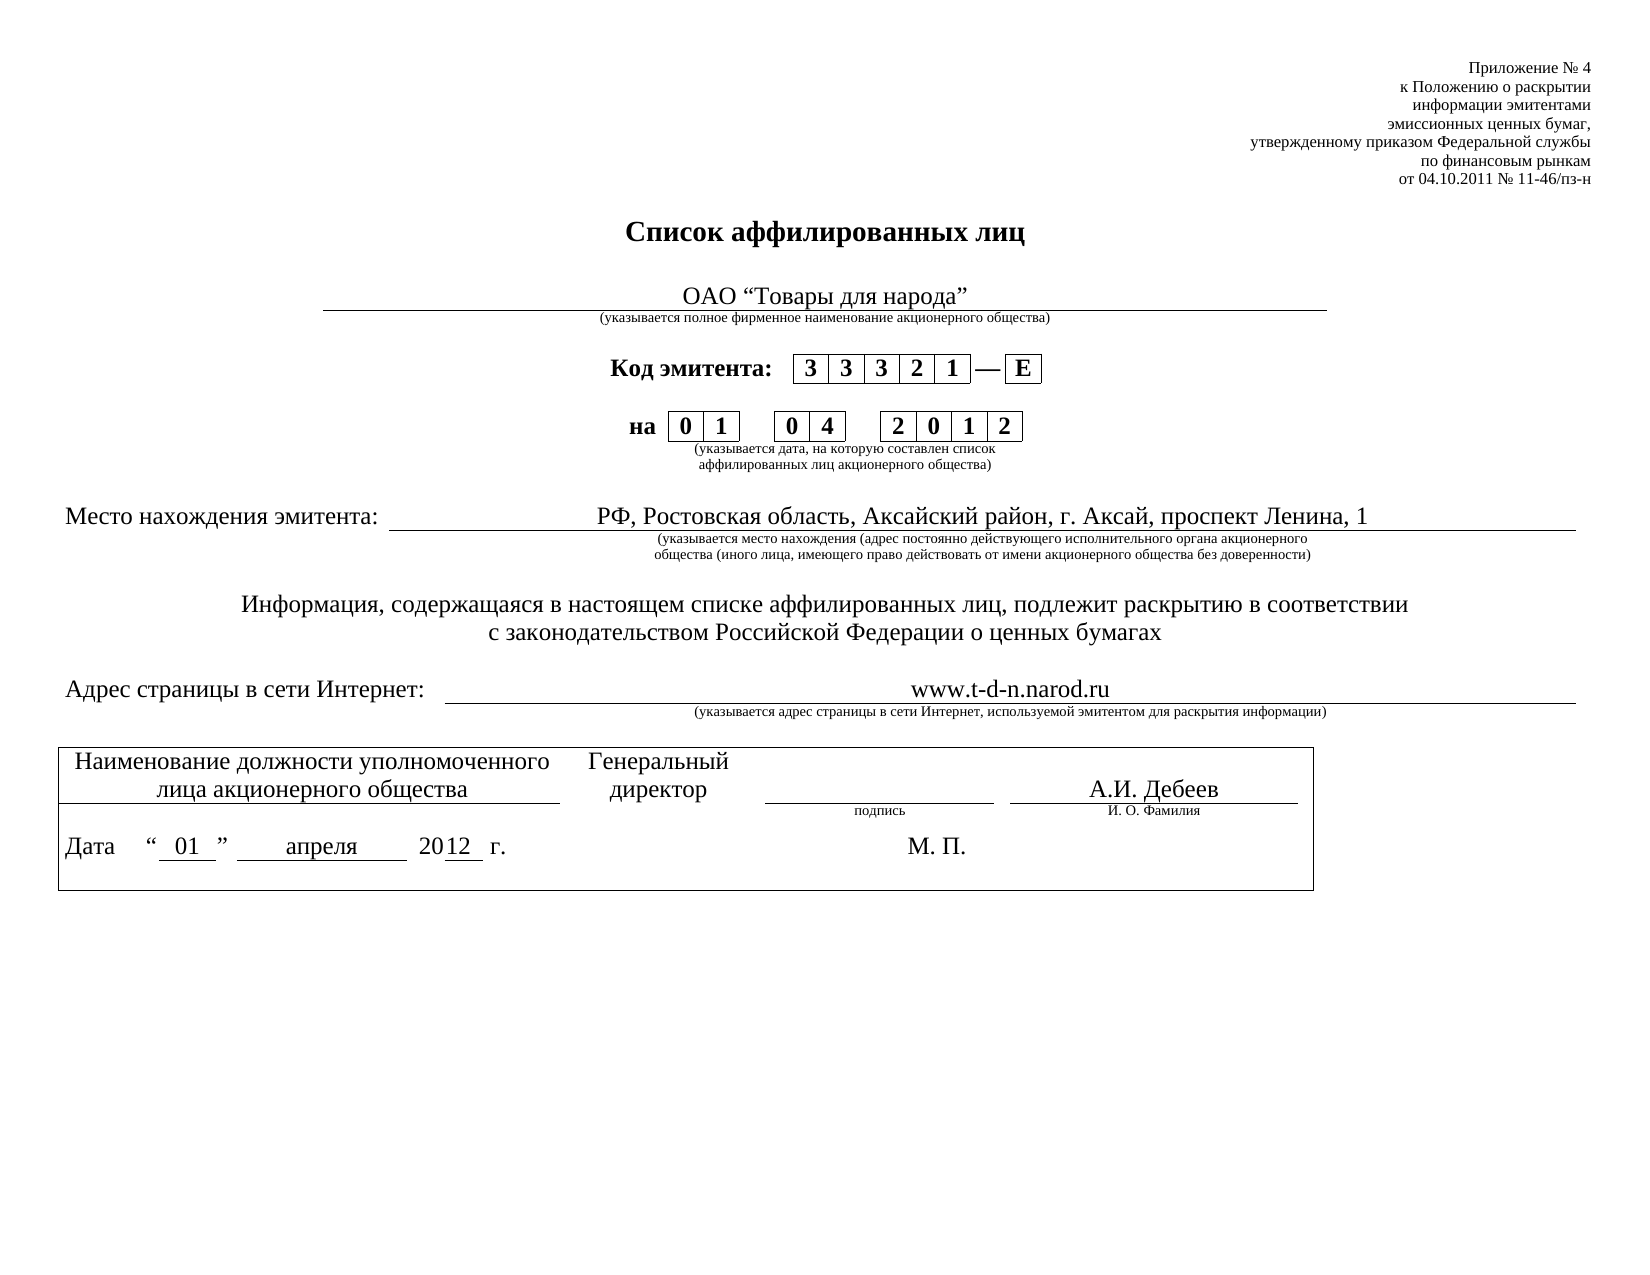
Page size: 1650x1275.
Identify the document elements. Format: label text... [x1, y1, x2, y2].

table_header ОАО “Товары для народа” [323, 280, 1327, 309]
table_header 0 [775, 412, 809, 441]
table_header 1 [952, 412, 987, 441]
text утвержденному приказом Федеральной службы [59, 133, 1591, 151]
table_header Код эмитента: [609, 354, 793, 383]
table_header [751, 748, 765, 802]
text к Положению о раскрытии [59, 77, 1591, 96]
table_cell подпись [765, 804, 994, 830]
table_cell И. О. Фамилия [1010, 804, 1297, 830]
table_header Наименование должности уполномоченного лица акционерного общества [59, 748, 560, 802]
title от 04.10.2011 № 11-46/пз-н [640, 170, 1591, 188]
table_header www.t-d-n.narod.ru [445, 674, 1576, 703]
table_cell (указывается дата, на которую составлен список аффилированных лиц акционерного общества) [668, 441, 1022, 473]
table_header 3 [829, 355, 864, 383]
table_header [1298, 748, 1313, 802]
table_cell (указывается место нахождения (адрес постоянно действующего исполнительного органа акционерного общества (иного лица, имеющего право действовать от имени акционерного общества без доверенности) [389, 531, 1576, 563]
table_header Е [1006, 355, 1041, 383]
table_header 2 [988, 412, 1022, 441]
text Список аффилированных лиц [59, 216, 1591, 248]
table_cell [59, 860, 1313, 889]
text Приложение № 4 [59, 59, 1591, 77]
table_header — [971, 354, 1005, 383]
text информации эмитентами [59, 96, 1591, 114]
table_header 3 [794, 355, 828, 383]
table_cell [751, 803, 765, 830]
table_header 4 [810, 412, 845, 441]
table_cell ” [216, 830, 237, 860]
table_header [846, 411, 880, 441]
table_cell [58, 703, 444, 719]
table_cell Дата “ [59, 830, 159, 860]
table_cell апреля [237, 830, 407, 860]
text эмиссионных ценных бумаг, [59, 114, 1591, 133]
table_cell М. П. [560, 830, 1313, 860]
table_header 1 [935, 355, 970, 383]
table_cell [628, 441, 668, 473]
table_cell [59, 804, 560, 830]
table_header Место нахождения эмитента: [58, 501, 389, 530]
table_header РФ, Ростовская область, Аксайский район, г. Аксай, проспект Ленина, 1 [389, 501, 1576, 530]
table_header 0 [917, 412, 951, 441]
table_header [765, 748, 994, 802]
table_header [994, 748, 1010, 802]
table_header А.И. Дебеев [1010, 748, 1297, 802]
table_header Адрес страницы в сети Интернет: [58, 674, 444, 703]
table_header на [628, 411, 668, 441]
table_header 2 [881, 412, 916, 441]
table_header 2 [900, 355, 934, 383]
table_header 0 [669, 412, 703, 441]
table_cell (указывается полное фирменное наименование акционерного общества) [323, 311, 1327, 326]
table_cell (указывается адрес страницы в сети Интернет, используемой эмитентом для раскрытия информации) [445, 704, 1576, 719]
table_header Генеральный директор [560, 748, 751, 802]
table_cell 12 [445, 830, 482, 860]
table_cell [994, 803, 1010, 830]
table_cell г. [483, 830, 560, 860]
table_header 1 [704, 412, 739, 441]
table_header [740, 411, 774, 441]
table_cell [560, 803, 751, 830]
text Информация, содержащаяся в настоящем списке аффилированных лиц, подлежит раскрытию в соответствии с законодательством Российской Федерации о ценных бумагах [59, 590, 1591, 646]
table_cell 01 [159, 830, 216, 860]
text по финансовым рынкам [59, 151, 1591, 170]
table_cell [58, 530, 389, 563]
table_cell 20 [407, 830, 444, 860]
table_cell [1298, 803, 1313, 830]
table_header 3 [865, 355, 899, 383]
